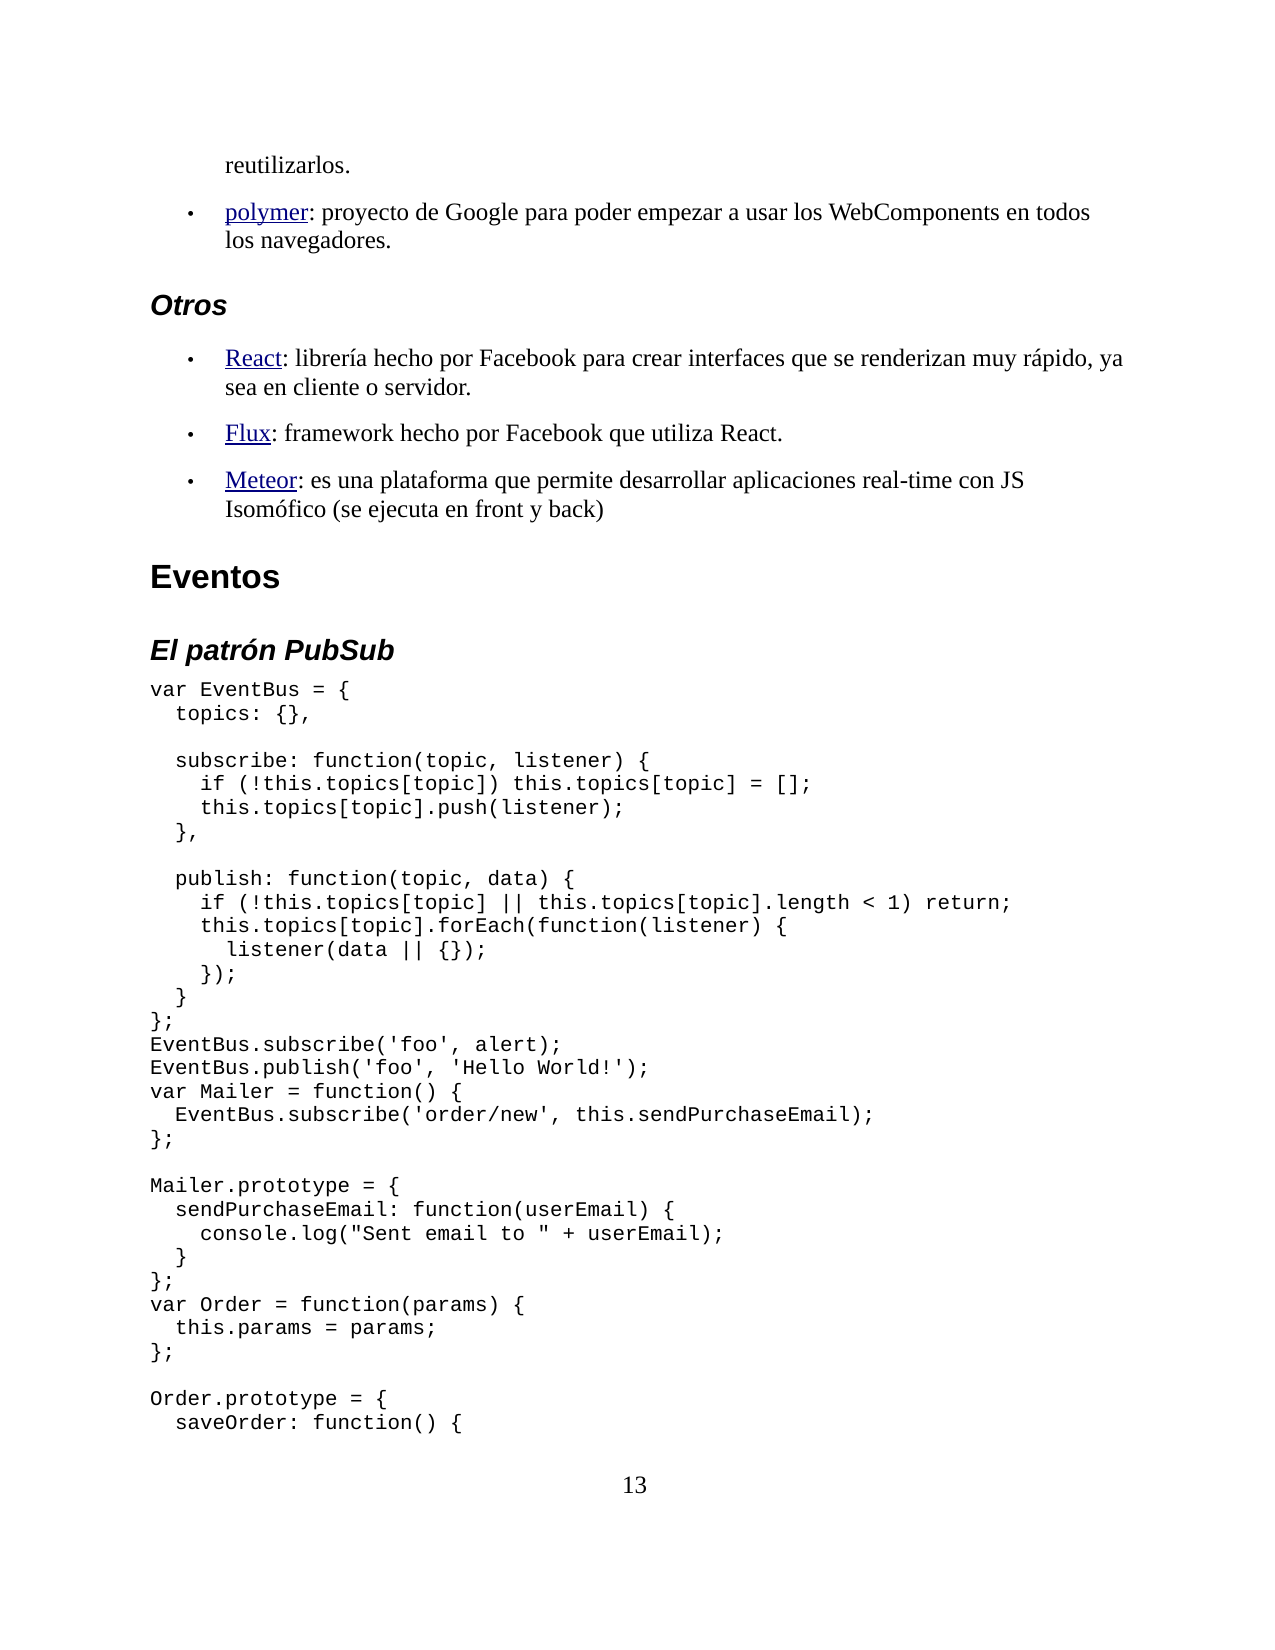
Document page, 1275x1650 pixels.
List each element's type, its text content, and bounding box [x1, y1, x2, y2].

list Meteor: es una plataforma que permite desarrollar aplicaciones real-time con JS Isomófico (se ejecuta en front y back) [187, 465, 1125, 523]
text var EventBus = { [150, 679, 1125, 702]
text if (!this.topics[topic]) this.topics[topic] = []; [150, 773, 1125, 797]
text saveOrder: function() { [150, 1412, 1125, 1436]
text EventBus.subscribe('foo', alert); [150, 1033, 1125, 1057]
text this.topics[topic].forEach(function(listener) { [150, 915, 1125, 939]
text console.log("Sent email to " + userEmail); [150, 1223, 1125, 1246]
text } [150, 986, 1125, 1010]
text subscribe: function(topic, listener) { [150, 750, 1125, 773]
text }; [150, 1010, 1125, 1033]
text Order.prototype = { [150, 1388, 1125, 1412]
text }; [150, 1341, 1125, 1364]
text EventBus.publish('foo', 'Hello World!'); [150, 1057, 1125, 1081]
text sendPurchaseEmail: function(userEmail) { [150, 1199, 1125, 1223]
text var Order = function(params) { [150, 1294, 1125, 1317]
subtitle El patrón PubSub [150, 633, 1125, 666]
subtitle Eventos [150, 557, 1125, 595]
text var Mailer = function() { [150, 1081, 1125, 1104]
list polymer: proyecto de Google para poder empezar a usar los WebComponents en todos los navegadores. [187, 197, 1125, 254]
list Flux: framework hecho por Facebook que utiliza React. [187, 418, 1125, 447]
text }; [150, 1128, 1125, 1152]
list React: librería hecho por Facebook para crear interfaces que se renderizan muy rápido, ya sea en cliente o servidor. [187, 343, 1125, 401]
text }, [150, 821, 1125, 844]
text this.params = params; [150, 1317, 1125, 1341]
text }; [150, 1270, 1125, 1294]
text } [150, 1246, 1125, 1270]
text if (!this.topics[topic] || this.topics[topic].length < 1) return; [150, 892, 1125, 915]
text this.topics[topic].push(listener); [150, 797, 1125, 821]
list reutilizarlos. [187, 150, 1125, 179]
text topics: {}, [150, 702, 1125, 726]
text }); [150, 963, 1125, 986]
text listener(data || {}); [150, 939, 1125, 963]
text EventBus.subscribe('order/new', this.sendPurchaseEmail); [150, 1104, 1125, 1128]
subtitle Otros [150, 288, 1125, 322]
text publish: function(topic, data) { [150, 868, 1125, 892]
text Mailer.prototype = { [150, 1175, 1125, 1199]
